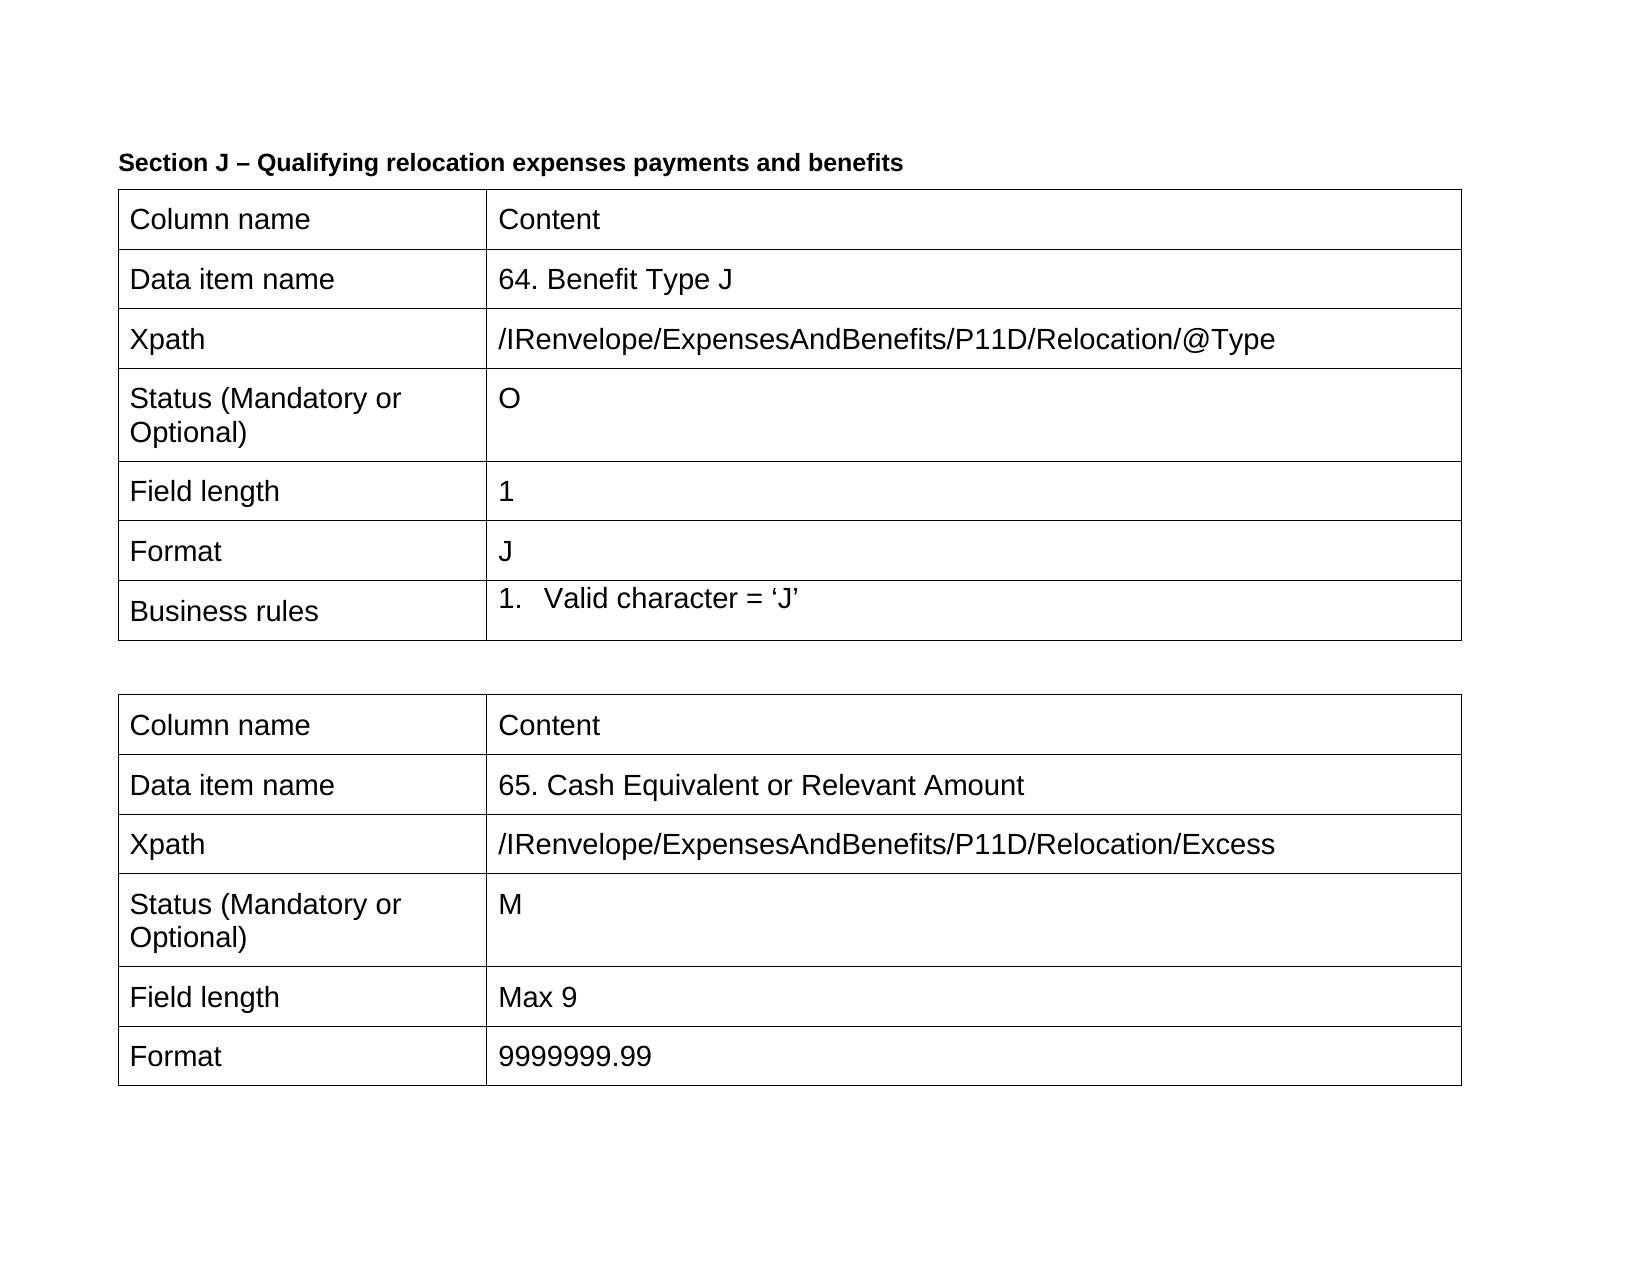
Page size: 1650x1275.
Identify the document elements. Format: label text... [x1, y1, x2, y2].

table_cell Format [119, 1027, 486, 1085]
table_cell M [487, 874, 1461, 966]
table_cell Data item name [119, 250, 486, 308]
table_cell Status (Mandatory or Optional) [119, 369, 486, 461]
table_cell 64. Benefit Type J [487, 250, 1461, 308]
table_header Content [487, 190, 1461, 248]
table_header Column name [119, 190, 486, 248]
table_cell Field length [119, 967, 486, 1026]
table_cell 9999999.99 [487, 1027, 1461, 1085]
table_cell 65. Cash Equivalent or Relevant Amount [487, 755, 1461, 813]
table_header Column name [119, 695, 486, 754]
table_cell Data item name [119, 755, 486, 813]
table_cell Xpath [119, 309, 486, 368]
table_cell 1 [487, 462, 1461, 520]
table_header Content [487, 695, 1461, 754]
table_cell Valid character = ‘J’ [487, 581, 1461, 639]
table_cell Field length [119, 462, 486, 520]
table_cell O [487, 369, 1461, 461]
table_cell Status (Mandatory or Optional) [119, 874, 486, 966]
subtitle Section J – Qualifying relocation expenses payments and benefits [118, 148, 1532, 176]
table_cell J [487, 521, 1461, 580]
table_cell Business rules [119, 581, 486, 639]
table_cell Max 9 [487, 967, 1461, 1026]
table_cell /IRenvelope/ExpensesAndBenefits/P11D/Relocation/Excess [487, 815, 1461, 873]
table_cell /IRenvelope/ExpensesAndBenefits/P11D/Relocation/@Type [487, 309, 1461, 368]
table_cell Format [119, 521, 486, 580]
table_cell Xpath [119, 815, 486, 873]
